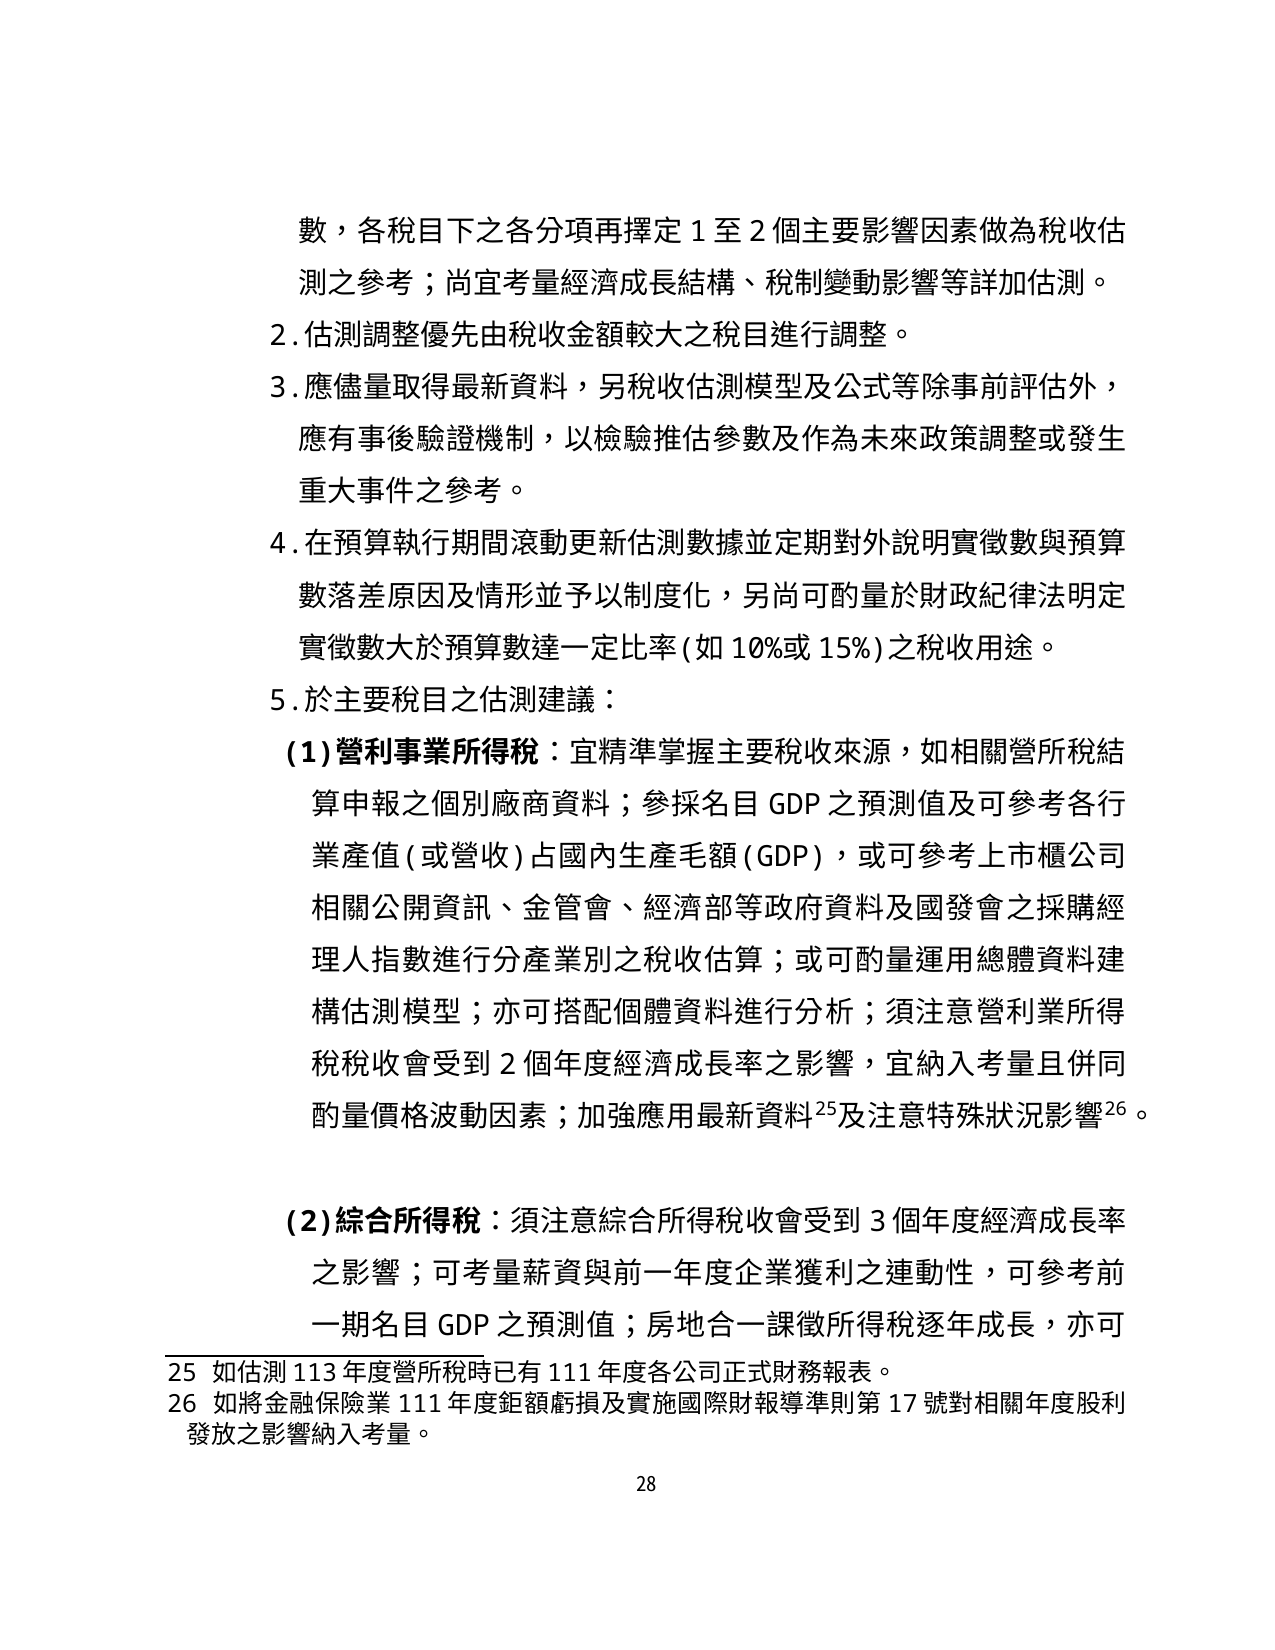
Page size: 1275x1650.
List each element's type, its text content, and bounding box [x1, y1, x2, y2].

text 2.估測調整優先由稅收金額較大之稅目進行調整。 [269, 304, 1127, 356]
text 5.於主要稅目之估測建議： [269, 668, 1127, 721]
text 3.應儘量取得最新資料，另稅收估測模型及公式等除事前評估外，應有事後驗證機制，以檢驗推估參數及作為未來政策調整或發生重大事件之參考。 [269, 356, 1127, 512]
text 數，各稅目下之各分項再擇定1至2個主要影響因素做為稅收估測之參考；尚宜考量經濟成長結構、稅制變動影響等詳加估測。 [269, 200, 1127, 304]
text 如估測113年度營所稅時已有111年度各公司正式財務報表。 [167, 1356, 1127, 1388]
text 如將金融保險業111年度鉅額虧損及實施國際財報導準則第17號對相關年度股利發放之影響納入考量。 [167, 1388, 1127, 1450]
text (1)營利事業所得稅：宜精準掌握主要稅收來源，如相關營所稅結算申報之個別廠商資料；參採名目GDP之預測值及可參考各行業產值(或營收)占國內生產毛額(GDP)，或可參考上市櫃公司相關公開資訊、金管會、經濟部等政府資料及國發會之採購經理人指數進行分產業別之稅收估算；或可酌量運用總體資料建構估測模型；亦可搭配個體資料進行分析；須注意營利業所得稅稅收會受到2個年度經濟成長率之影響，宜納入考量且併同酌量價格波動因素；加強應用最新資料及注意特殊狀況影響。 [282, 721, 1127, 1189]
text 4.在預算執行期間滾動更新估測數據並定期對外說明實徵數與預算數落差原因及情形並予以制度化，另尚可酌量於財政紀律法明定實徵數大於預算數達一定比率(如10%或15%)之稅收用途。 [269, 512, 1127, 668]
text (2)綜合所得稅：須注意綜合所得稅收會受到3個年度經濟成長率之影響；可考量薪資與前一年度企業獲利之連動性，可參考前一期名目GDP之預測值；房地合一課徵所得稅逐年成長，亦可 [282, 1189, 1127, 1346]
